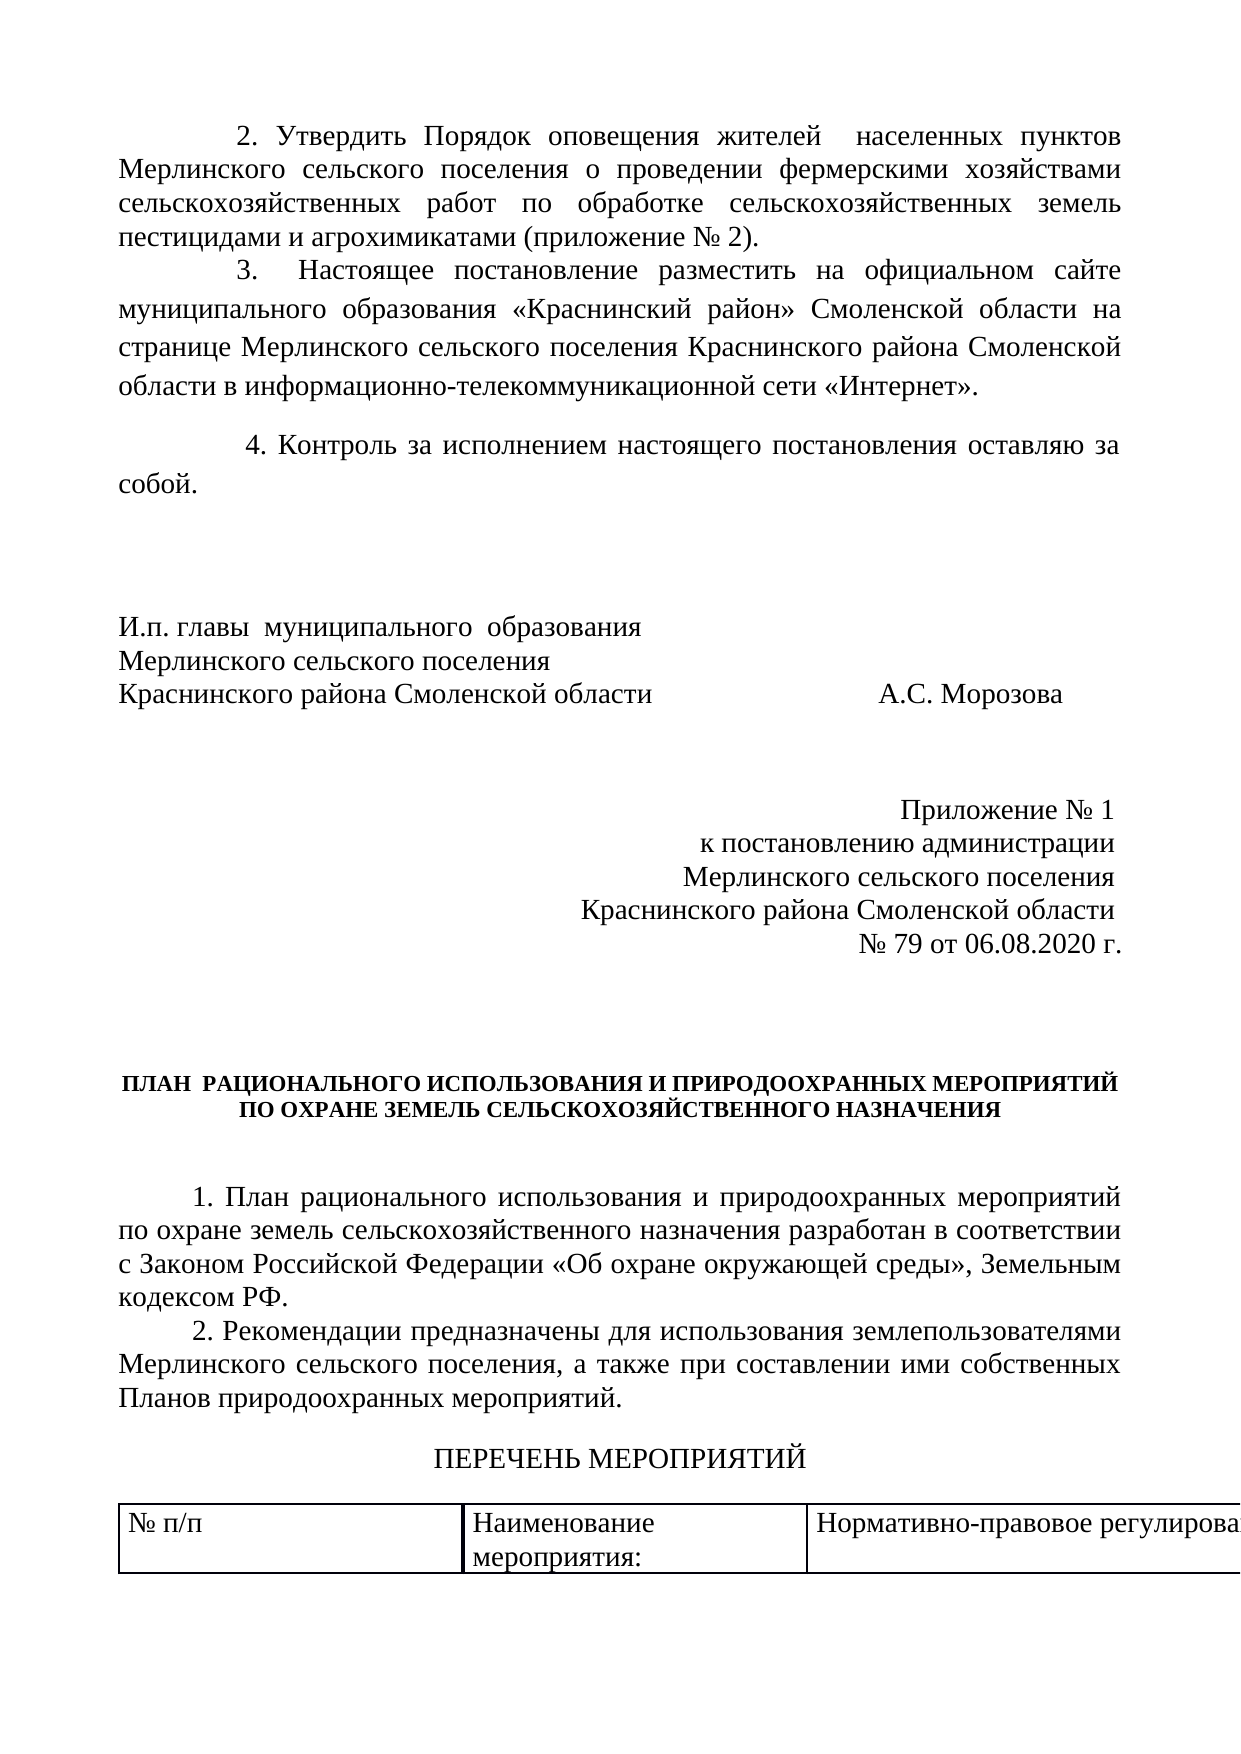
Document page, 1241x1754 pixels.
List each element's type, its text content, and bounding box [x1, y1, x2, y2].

text Приложение № 1 [118, 792, 1122, 825]
text И.п. главы муниципального образования [118, 609, 1122, 643]
text Мерлинского сельского поселения [118, 859, 1122, 892]
text к постановлению администрации [118, 825, 1122, 859]
table_header Наименование мероприятия: [465, 1505, 806, 1572]
text Краснинского района Смоленской области [118, 892, 1122, 926]
table_header № п/п [120, 1505, 461, 1572]
text 3. Настоящее постановление разместить на официальном сайте муниципального образования «Краснинский район» Смоленской области на странице Мерлинского сельского поселения Краснинского района Смоленской области в информационно-телекоммуникационной сети «Интернет». [118, 252, 1122, 401]
text 2. Утвердить Порядок оповещения жителей населенных пунктов Мерлинского сельского поселения о проведении фермерскими хозяйствами сельскохозяйственных работ по обработке сельскохозяйственных земель пестицидами и агрохимикатами (приложение № 2). [118, 118, 1122, 252]
table_header Нормативно-правовое регулирование [808, 1505, 1240, 1572]
text Краснинского района Смоленской области А.С. Морозова [118, 676, 1122, 710]
text Мерлинского сельского поселения [118, 643, 1122, 676]
text ПЕРЕЧЕНЬ МЕРОПРИЯТИЙ [118, 1441, 1122, 1475]
text № 79 от 06.08.2020 г. [118, 926, 1122, 959]
text ПЛАН РАЦИОНАЛЬНОГО ИСПОЛЬЗОВАНИЯ И ПРИРОДООХРАННЫХ МЕРОПРИЯТИЙ ПО ОХРАНЕ ЗЕМЕЛЬ СЕЛЬСКОХОЗЯЙСТВЕННОГО НАЗНАЧЕНИЯ [118, 1070, 1122, 1123]
text 1. План рационального использования и природоохранных мероприятий по охране земель сельскохозяйственного назначения разработан в соответствии с Законом Российской Федерации «Об охране окружающей среды», Земельным кодексом РФ. [118, 1179, 1122, 1313]
text 2. Рекомендации предназначены для использования землепользователями Мерлинского сельского поселения, а также при составлении ими собственных Планов природоохранных мероприятий. [118, 1313, 1122, 1413]
text 4. Контроль за исполнением настоящего постановления оставляю за собой. [118, 427, 1122, 499]
